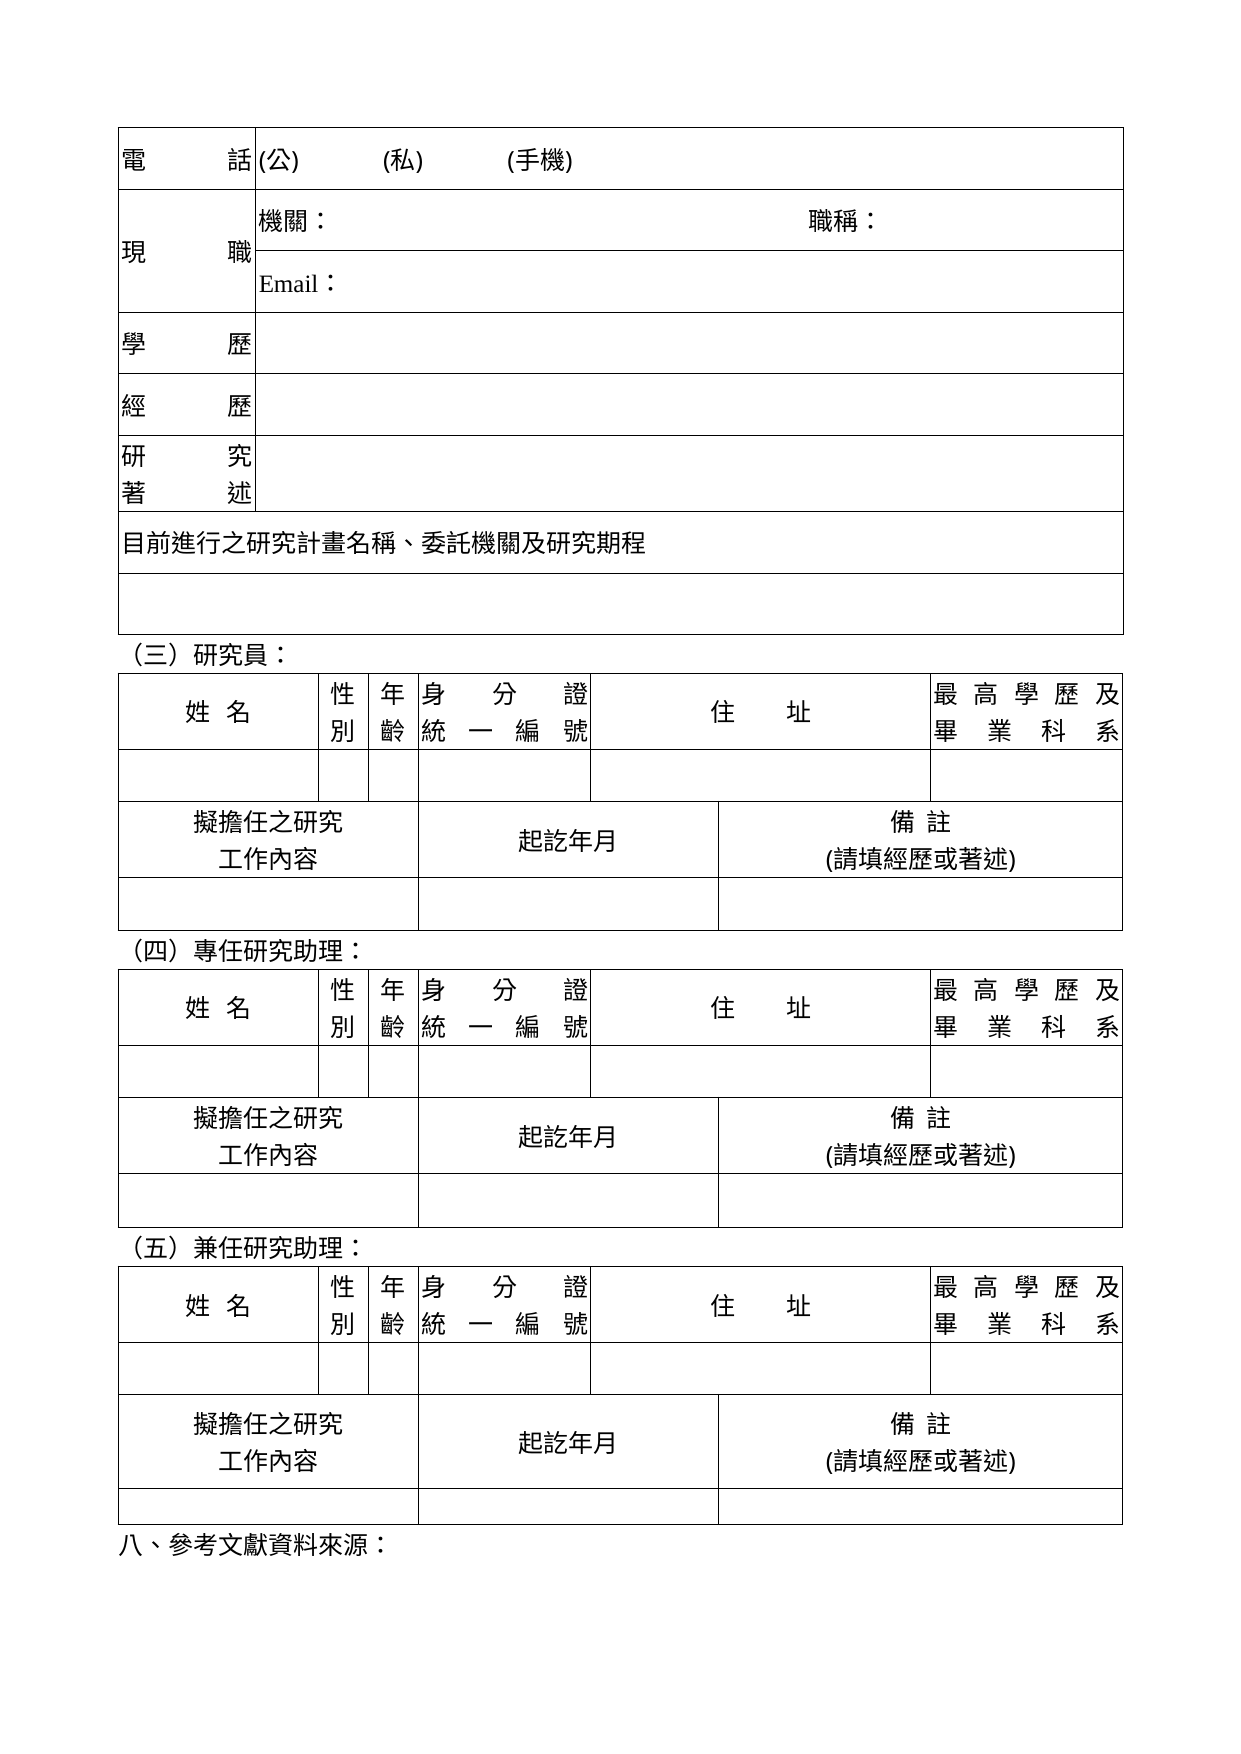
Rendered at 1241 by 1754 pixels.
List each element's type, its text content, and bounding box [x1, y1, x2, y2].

table_cell 目前進行之研究計畫名稱、委託機關及研究期程 [119, 512, 1123, 572]
table_cell [719, 1489, 1122, 1523]
table_cell [1123, 749, 1240, 930]
table_cell [319, 1343, 368, 1394]
table_header 年齡 [369, 1267, 418, 1342]
table_cell 機關： 職稱： [256, 190, 1123, 250]
table_cell [119, 1343, 318, 1394]
text （五）兼任研究助理： [118, 1228, 1122, 1266]
table_header 姓 名 [119, 1267, 318, 1342]
table_cell [119, 1174, 418, 1227]
table_cell [419, 878, 718, 930]
table_cell [119, 1046, 318, 1097]
table_cell [591, 1046, 930, 1097]
table_cell Email： [256, 251, 1123, 312]
table_cell 經 歷 [119, 374, 255, 435]
table_cell [419, 1343, 590, 1394]
table_cell 擬擔任之研究 工作內容 [119, 1395, 418, 1487]
table_cell [931, 1046, 1122, 1097]
table_header 最高學歷及 畢業科系 [931, 674, 1122, 748]
text （四）專任研究助理： [118, 931, 1122, 968]
table_header 姓 名 [119, 970, 318, 1044]
table_cell [256, 374, 1123, 435]
table_header 姓 名 [119, 674, 318, 748]
table_header 年齡 [369, 970, 418, 1044]
table_cell [369, 750, 418, 801]
table_cell [119, 574, 1123, 634]
table_cell 起訖年月 [419, 802, 718, 877]
table_header [1123, 969, 1240, 1044]
table_cell 備 註 (請填經歷或著述) [719, 1395, 1122, 1487]
table_header 住 址 [591, 674, 930, 748]
table_cell [931, 750, 1122, 801]
table_cell [591, 750, 930, 801]
table_cell [319, 1046, 368, 1097]
text （三）研究員： [118, 635, 1122, 672]
table_cell 擬擔任之研究 工作內容 [119, 802, 418, 877]
table_cell [369, 1343, 418, 1394]
table_header 住 址 [591, 970, 930, 1044]
table_header 性別 [319, 674, 368, 748]
table_cell 備 註 (請填經歷或著述) [719, 1098, 1122, 1173]
table_cell [119, 1489, 418, 1523]
table_header 年齡 [369, 674, 418, 748]
table_cell [419, 750, 590, 801]
table_cell 研 究 著 述 [119, 436, 255, 511]
table_header 性別 [319, 1267, 368, 1342]
table_header 身分證 統一編號 [419, 674, 590, 748]
table_cell [1123, 1045, 1240, 1227]
table_cell 擬擔任之研究 工作內容 [119, 1098, 418, 1173]
table_cell [591, 1343, 930, 1394]
table_cell [1123, 1342, 1240, 1523]
table_header 最高學歷及 畢業科系 [931, 1267, 1122, 1342]
table_cell [256, 313, 1123, 373]
table_cell 起訖年月 [419, 1395, 718, 1487]
table_header [1123, 673, 1240, 748]
table_cell [256, 436, 1123, 511]
table_cell [719, 878, 1122, 930]
table_cell [719, 1174, 1122, 1227]
table_cell [319, 750, 368, 801]
table_header [1123, 1266, 1240, 1342]
text 八、參考文獻資料來源： [118, 1525, 1122, 1562]
table_cell [119, 750, 318, 801]
table_cell [931, 1343, 1122, 1394]
table_cell [419, 1046, 590, 1097]
table_header 最高學歷及 畢業科系 [931, 970, 1122, 1044]
table_header 住 址 [591, 1267, 930, 1342]
table_cell 學 歷 [119, 313, 255, 373]
table_header 性別 [319, 970, 368, 1044]
table_cell [419, 1174, 718, 1227]
table_cell 備 註 (請填經歷或著述) [719, 802, 1122, 877]
table_cell 起訖年月 [419, 1098, 718, 1173]
table_cell 現 職 [119, 190, 255, 312]
table_cell [369, 1046, 418, 1097]
table_cell [419, 1489, 718, 1523]
table_header 身分證 統一編號 [419, 1267, 590, 1342]
table_cell (公) (私) (手機) [256, 128, 1123, 188]
table_cell [119, 878, 418, 930]
table_header 身分證 統一編號 [419, 970, 590, 1044]
table_cell 電 話 [119, 128, 255, 188]
